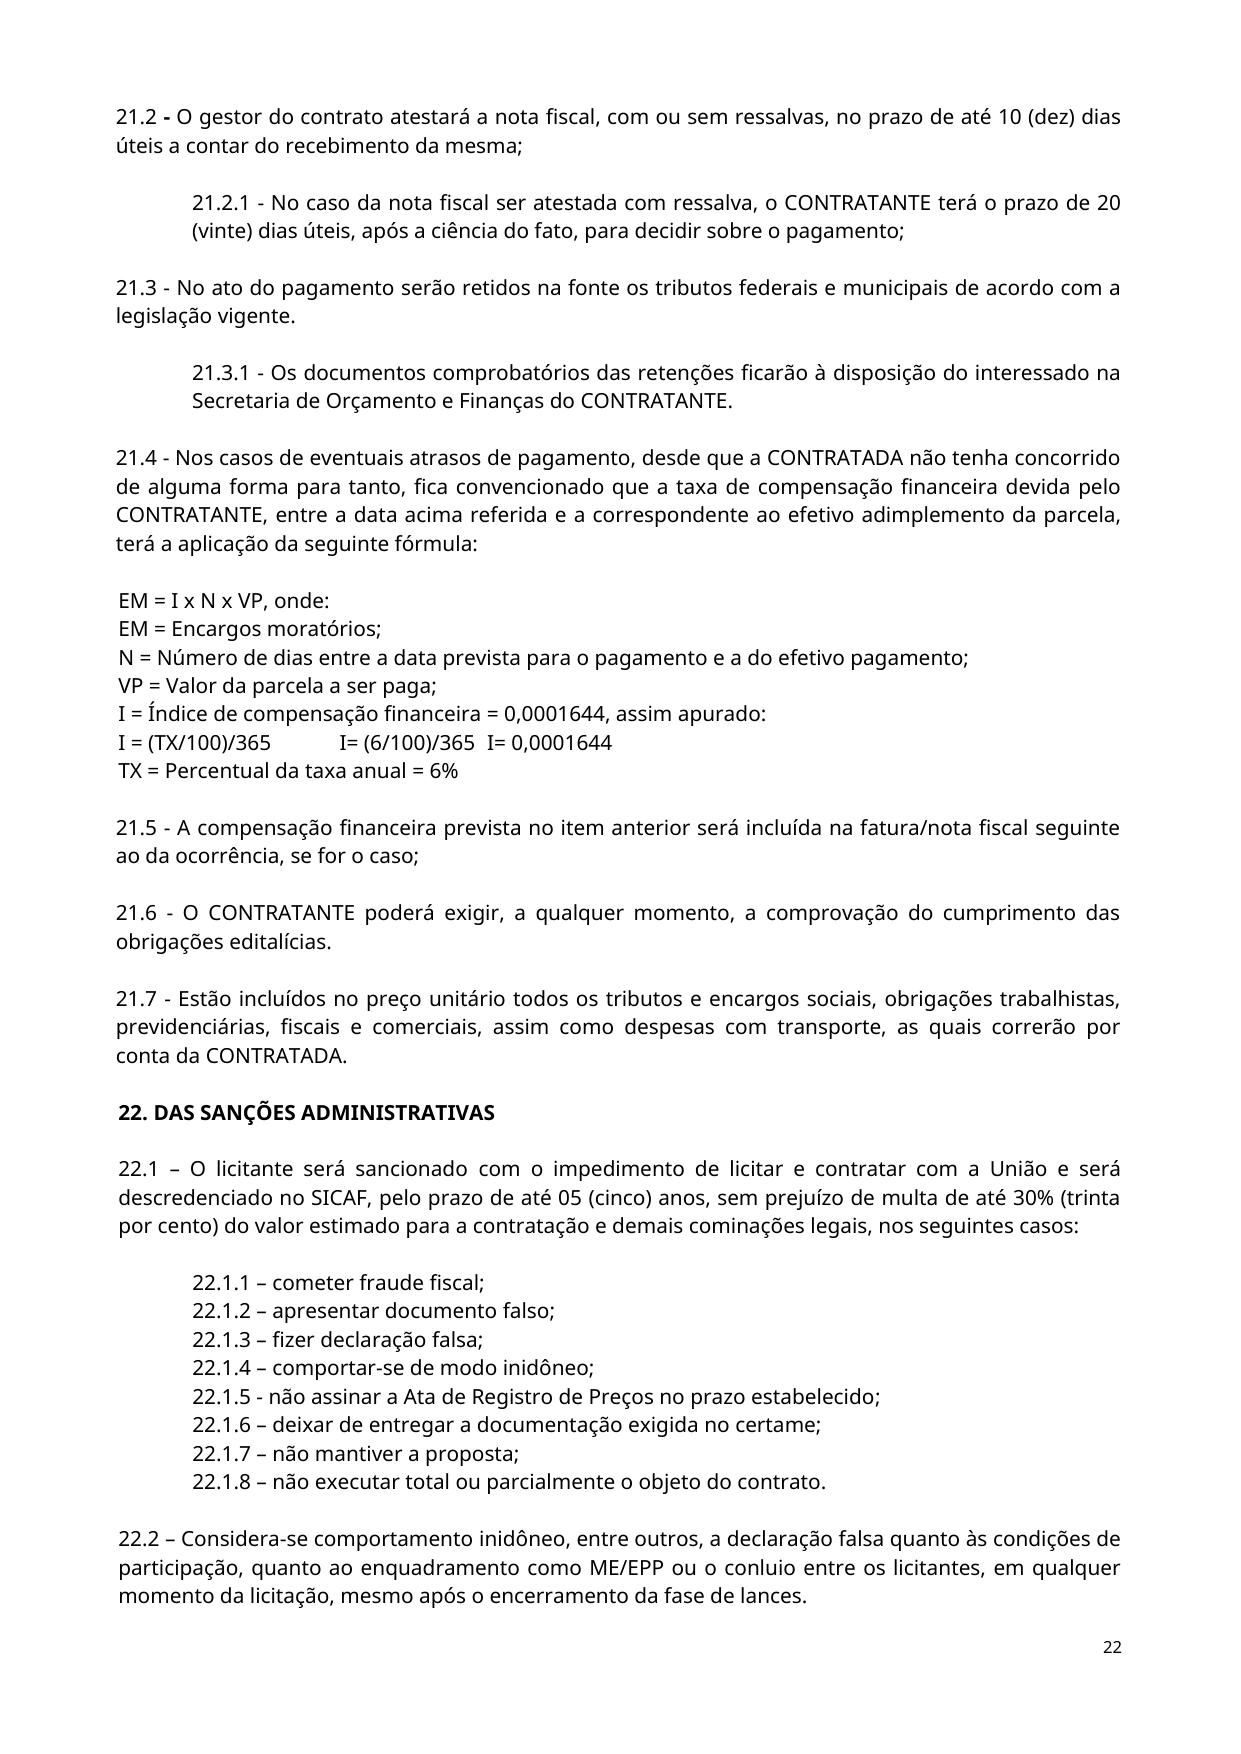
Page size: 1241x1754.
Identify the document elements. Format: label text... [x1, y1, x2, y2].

text 22.1.7 – não mantiver a proposta; [192, 1439, 1122, 1467]
text I = (TX/100)/365 I= (6/100)/365 I= 0,0001644 [118, 728, 1122, 756]
text 22.2 – Considera-se comportamento inidôneo, entre outros, a declaração falsa quanto às condições de participação, quanto ao enquadramento como ME/EPP ou o conluio entre os licitantes, em qualquer momento da licitação, mesmo após o encerramento da fase de lances. [118, 1524, 1122, 1609]
text N = Número de dias entre a data prevista para o pagamento e a do efetivo pagamento; [118, 643, 1122, 671]
text 21.7 - Estão incluídos no preço unitário todos os tributos e encargos sociais, obrigações trabalhistas, previdenciárias, fiscais e comerciais, assim como despesas com transporte, as quais correrão por conta da CONTRATADA. [116, 984, 1122, 1069]
text 22.1.6 – deixar de entregar a documentação exigida no certame; [192, 1410, 1122, 1439]
text VP = Valor da parcela a ser paga; [118, 671, 1122, 699]
text 22.1.5 - não assinar a Ata de Registro de Preços no prazo estabelecido; [192, 1382, 1122, 1410]
text I = Índice de compensação financeira = 0,0001644, assim apurado: [118, 699, 1122, 728]
text 21.3 - No ato do pagamento serão retidos na fonte os tributos federais e municipais de acordo com a legislação vigente. [116, 273, 1122, 330]
text 21.5 - A compensação financeira prevista no item anterior será incluída na fatura/nota fiscal seguinte ao da ocorrência, se for o caso; [116, 813, 1122, 870]
text 22.1.2 – apresentar documento falso; [192, 1297, 1122, 1325]
text 22.1.4 – comportar-se de modo inidôneo; [192, 1353, 1122, 1382]
text 22.1.3 – fizer declaração falsa; [192, 1325, 1122, 1353]
text 22.1 – O licitante será sancionado com o impedimento de licitar e contratar com a União e será descredenciado no SICAF, pelo prazo de até 05 (cinco) anos, sem prejuízo de multa de até 30% (trinta por cento) do valor estimado para a contratação e demais cominações legais, nos seguintes casos: [118, 1154, 1122, 1240]
text 21.2.1 - No caso da nota fiscal ser atestada com ressalva, o CONTRATANTE terá o prazo de 20 (vinte) dias úteis, após a ciência do fato, para decidir sobre o pagamento; [192, 188, 1122, 244]
text TX = Percentual da taxa anual = 6% [118, 756, 1122, 785]
text 22. DAS SANÇÕES ADMINISTRATIVAS [118, 1098, 1122, 1126]
text 21.4 - Nos casos de eventuais atrasos de pagamento, desde que a CONTRATADA não tenha concorrido de alguma forma para tanto, fica convencionado que a taxa de compensação financeira devida pelo CONTRATANTE, entre a data acima referida e a correspondente ao efetivo adimplemento da parcela, terá a aplicação da seguinte fórmula: [116, 443, 1122, 557]
text EM = Encargos moratórios; [118, 614, 1122, 643]
text 21.3.1 - Os documentos comprobatórios das retenções ficarão à disposição do interessado na Secretaria de Orçamento e Finanças do CONTRATANTE. [192, 358, 1122, 415]
text 21.6 - O CONTRATANTE poderá exigir, a qualquer momento, a comprovação do cumprimento das obrigações editalícias. [116, 898, 1122, 955]
text 22.1.1 – cometer fraude fiscal; [192, 1268, 1122, 1297]
text 22.1.8 – não executar total ou parcialmente o objeto do contrato. [192, 1467, 1122, 1496]
text 21.2 - O gestor do contrato atestará a nota fiscal, com ou sem ressalvas, no prazo de até 10 (dez) dias úteis a contar do recebimento da mesma; [116, 102, 1122, 159]
text EM = I x N x VP, onde: [118, 586, 1122, 614]
